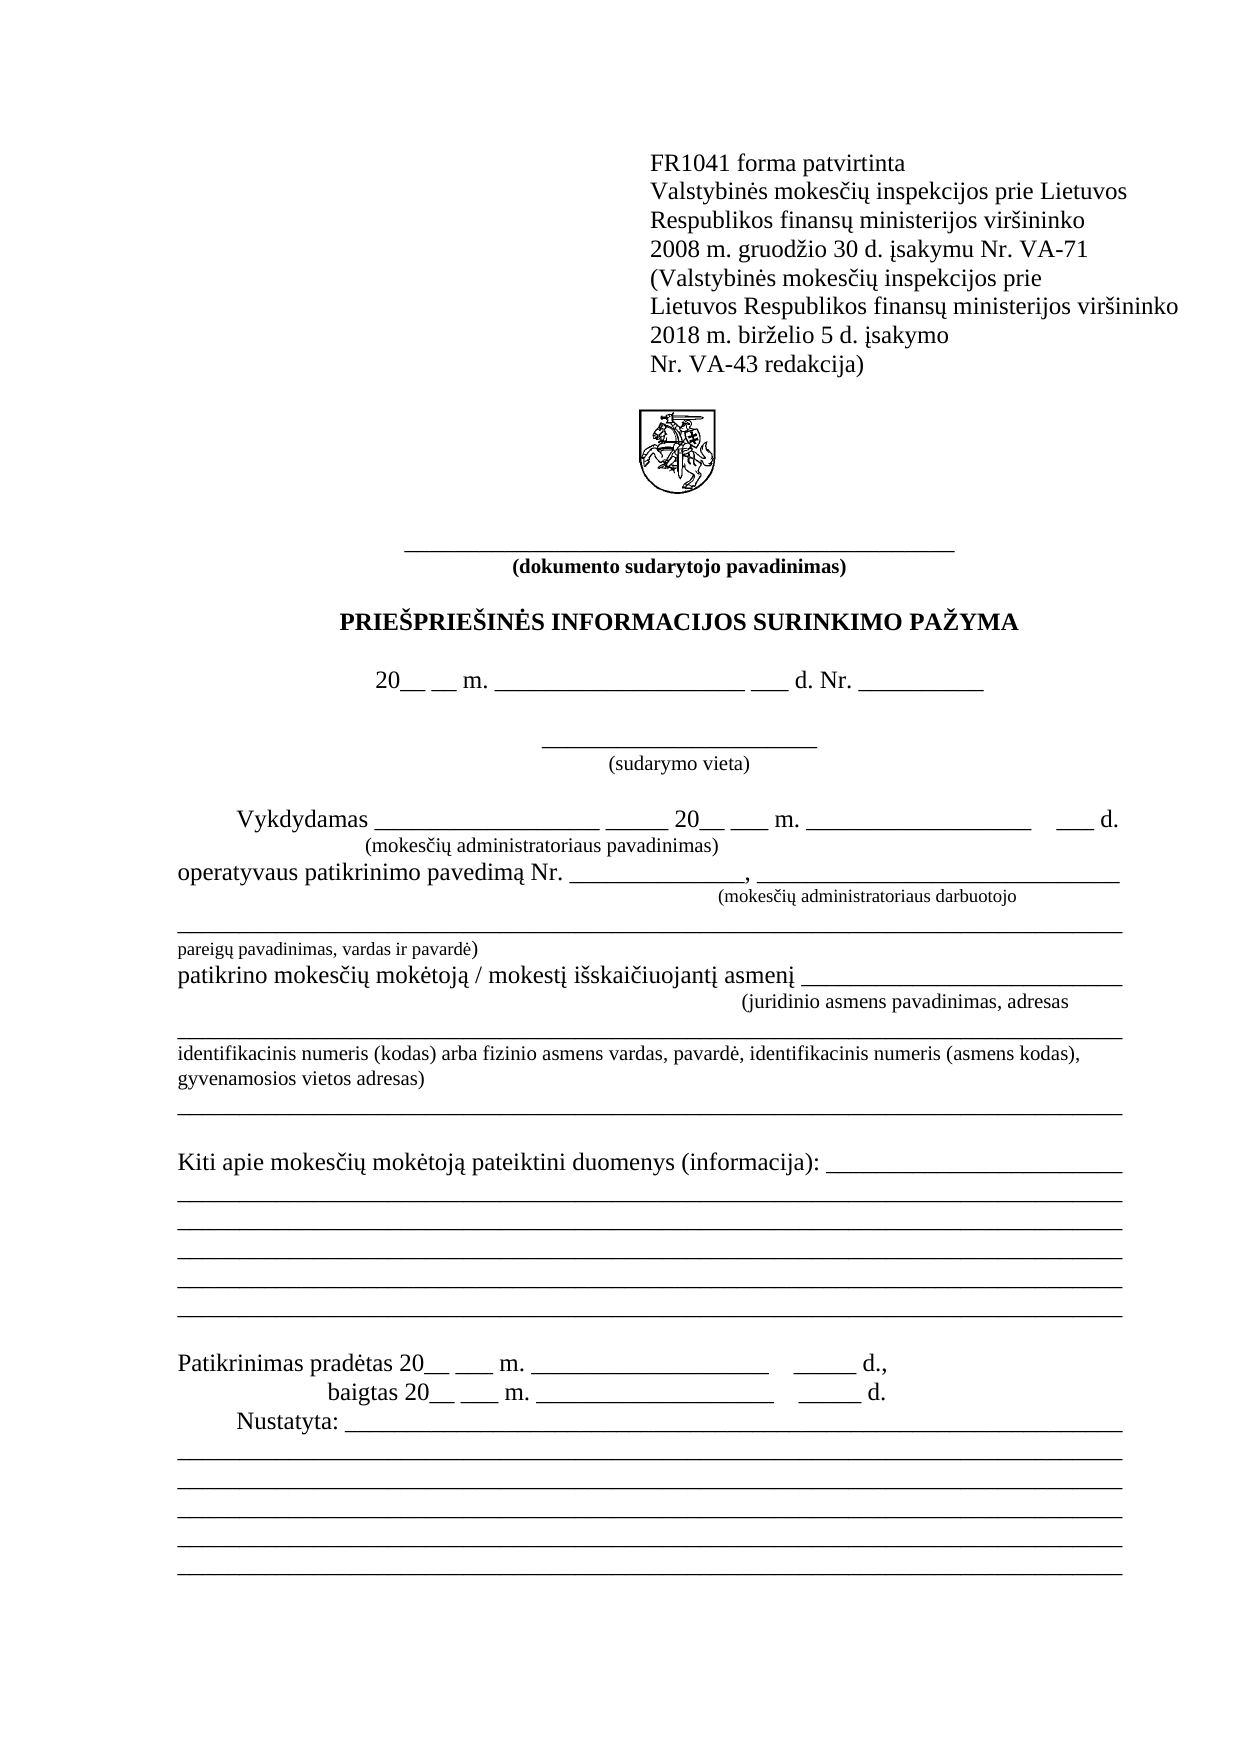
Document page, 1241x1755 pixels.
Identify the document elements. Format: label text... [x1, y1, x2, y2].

text FR1041 forma patvirtinta [650, 148, 1181, 176]
text Kiti apie mokesčių mokėtoją pateiktini duomenys (informacija): [177, 1147, 1181, 1176]
text Lietuvos Respublikos finansų ministerijos viršininko [650, 291, 1181, 320]
text identifikacinis numeris (kodas) arba fizinio asmens vardas, pavardė, identifikacinis numeris (asmens kodas), gyvenamosios vietos adresas) [177, 1041, 1181, 1089]
text (mokesčių administratoriaus darbuotojo [177, 885, 1181, 907]
text _ [177, 1434, 1181, 1463]
text _ [177, 1204, 1181, 1233]
text (juridinio asmens pavadinimas, adresas [177, 988, 1181, 1013]
text Nustatyta: [177, 1406, 1181, 1434]
text (Valstybinės mokesčių inspekcijos prie [650, 263, 1181, 291]
text baigtas 20__ ___ m. ___________________ _____ d. [177, 1377, 1181, 1406]
text 20__ __ m. ____________________ ___ d. Nr. __________ [177, 665, 1181, 693]
text Patikrinimas pradėtas 20__ ___ m. ___________________ _____ d., [177, 1348, 1181, 1377]
text _ [177, 1521, 1181, 1549]
text ____________________________________________ [177, 526, 1181, 554]
text _ [177, 1013, 1181, 1041]
text operatyvaus patikrinimo pavedimą Nr. ______________, _____________________________ [177, 857, 1181, 885]
text _ [177, 1291, 1181, 1319]
text Nr. VA-43 redakcija) [650, 349, 1181, 378]
text _ [177, 907, 1181, 936]
text Valstybinės mokesčių inspekcijos prie Lietuvos [650, 176, 1181, 205]
text _ [177, 1089, 1181, 1118]
text pareigų pavadinimas, vardas ir pavardė) [177, 936, 1181, 960]
text Respublikos finansų ministerijos viršininko [650, 205, 1181, 234]
text _ [177, 1492, 1181, 1521]
text _ [177, 1233, 1181, 1262]
text _ [177, 1176, 1181, 1204]
text 2008 m. gruodžio 30 d. įsakymu Nr. VA-71 [650, 234, 1181, 263]
text (dokumento sudarytojo pavadinimas) [177, 554, 1181, 578]
text (mokesčių administratoriaus pavadinimas) [177, 833, 1181, 857]
text _ [177, 1463, 1181, 1492]
text Vykdydamas __________________ _____ 20__ ___ m. __________________ ___ d. [177, 804, 1181, 833]
text (sudarymo vieta) [177, 751, 1181, 775]
text _ [177, 1262, 1181, 1291]
text PRIEŠPRIEŠINĖS INFORMACIJOS SURINKIMO PAŽYMA [177, 607, 1181, 636]
text ______________________ [177, 722, 1181, 751]
text patikrino mokesčių mokėtoją / mokestį išskaičiuojantį asmenį [177, 960, 1181, 988]
text _ [177, 1549, 1181, 1578]
text 2018 m. birželio 5 d. įsakymo [650, 320, 1181, 349]
